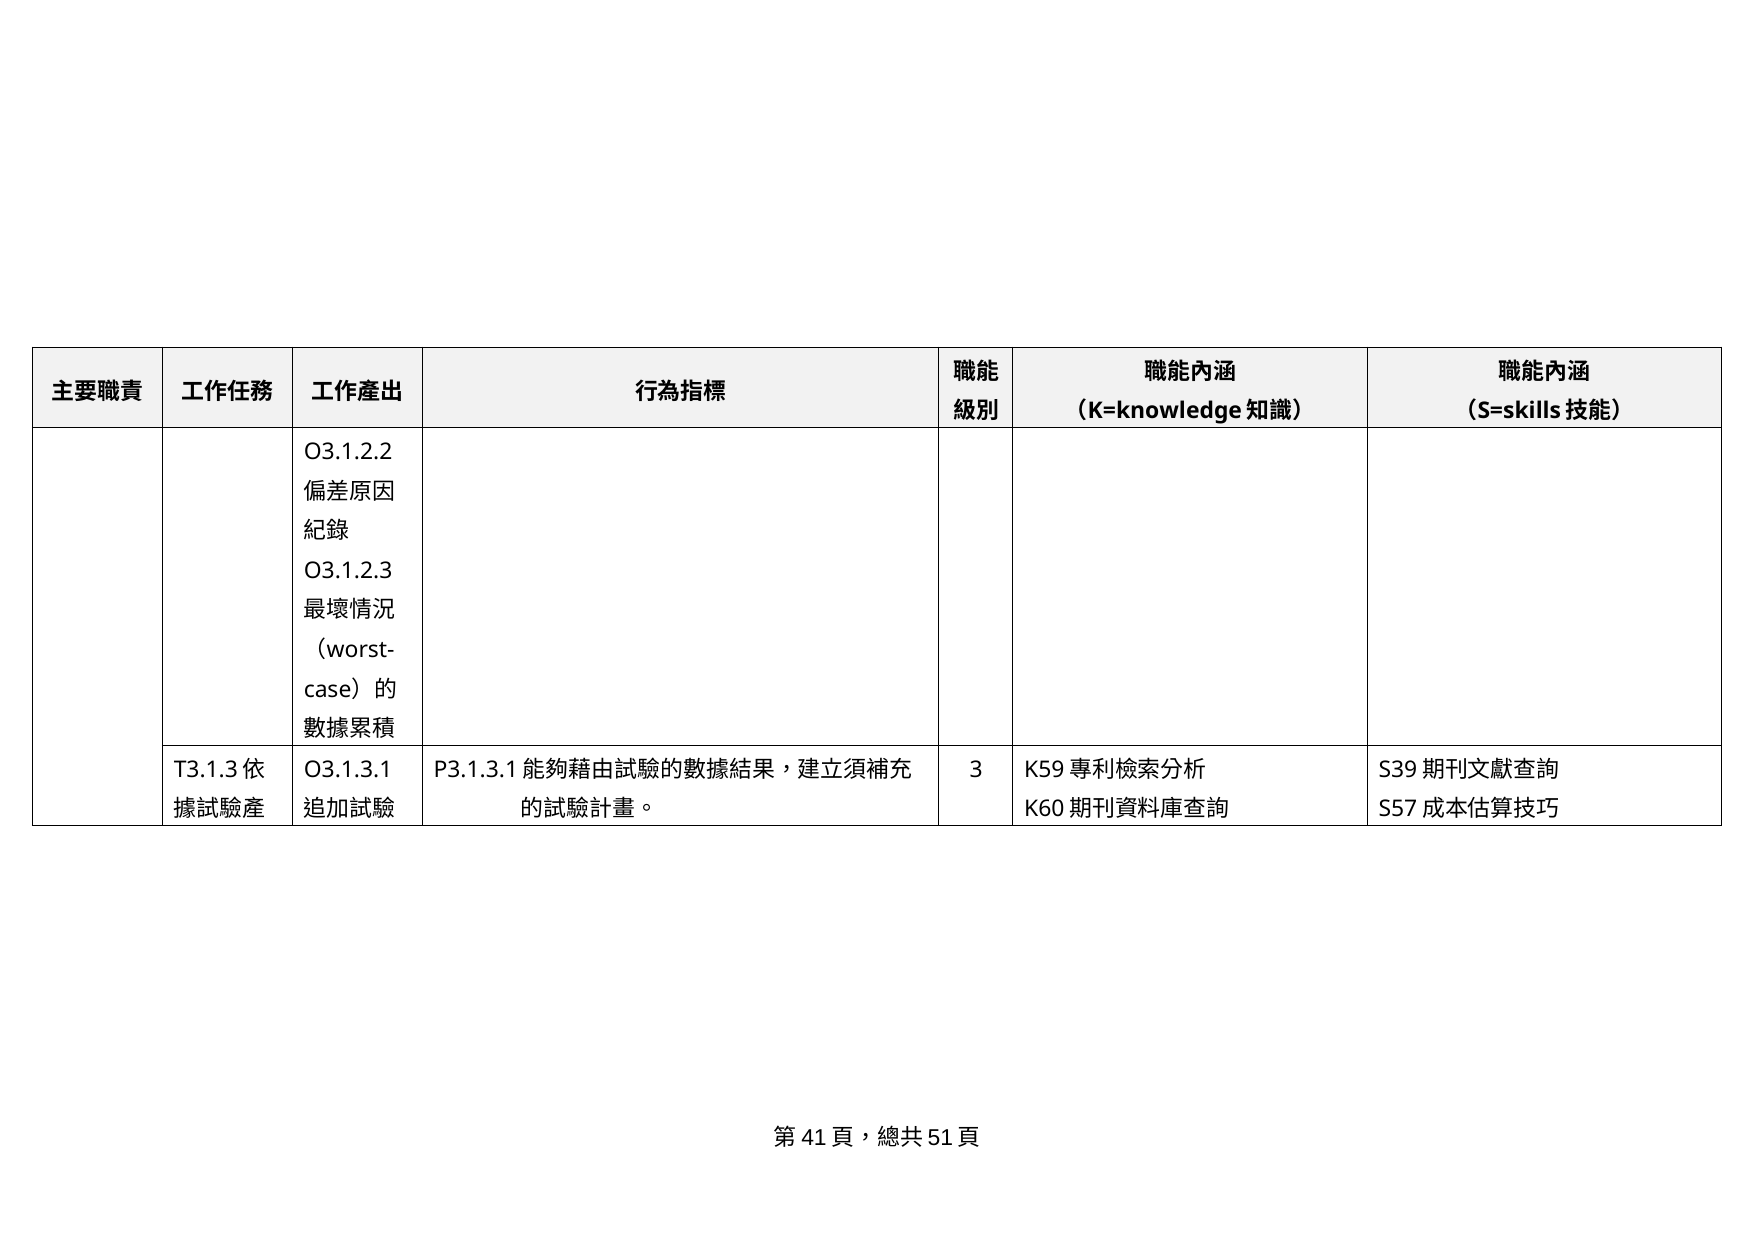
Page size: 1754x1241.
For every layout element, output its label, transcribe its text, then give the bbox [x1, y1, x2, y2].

table_header 主要職責 [33, 348, 162, 427]
table_header 職能內涵 （S=skills技能） [1368, 348, 1721, 427]
table_cell O3.1.2.2偏差原因紀錄 O3.1.2.3最壞情況（worst-case）的數據累積 [293, 428, 422, 744]
table_cell [1368, 428, 1721, 744]
table_cell 3 [939, 746, 1012, 825]
table_cell K59專利檢索分析 K60期刊資料庫查詢 [1013, 746, 1367, 825]
table_cell [423, 428, 938, 744]
table_header 職能內涵 （K=knowledge知識） [1013, 348, 1367, 427]
table_header 職能級別 [939, 348, 1012, 427]
table_cell T3.1.3依據試驗產 [163, 746, 292, 825]
table_cell S39期刊文獻查詢 S57成本估算技巧 [1368, 746, 1721, 825]
table_header 工作任務 [163, 348, 292, 427]
table_cell O3.1.3.1追加試驗 [293, 746, 422, 825]
table_header 工作產出 [293, 348, 422, 427]
table_header 行為指標 [423, 348, 938, 427]
table_cell P3.1.3.1能夠藉由試驗的數據結果，建立須補充的試驗計畫。 [423, 746, 938, 825]
table_cell [163, 428, 292, 744]
table_cell [939, 428, 1012, 744]
table_cell [1013, 428, 1367, 744]
table_cell [33, 428, 162, 825]
